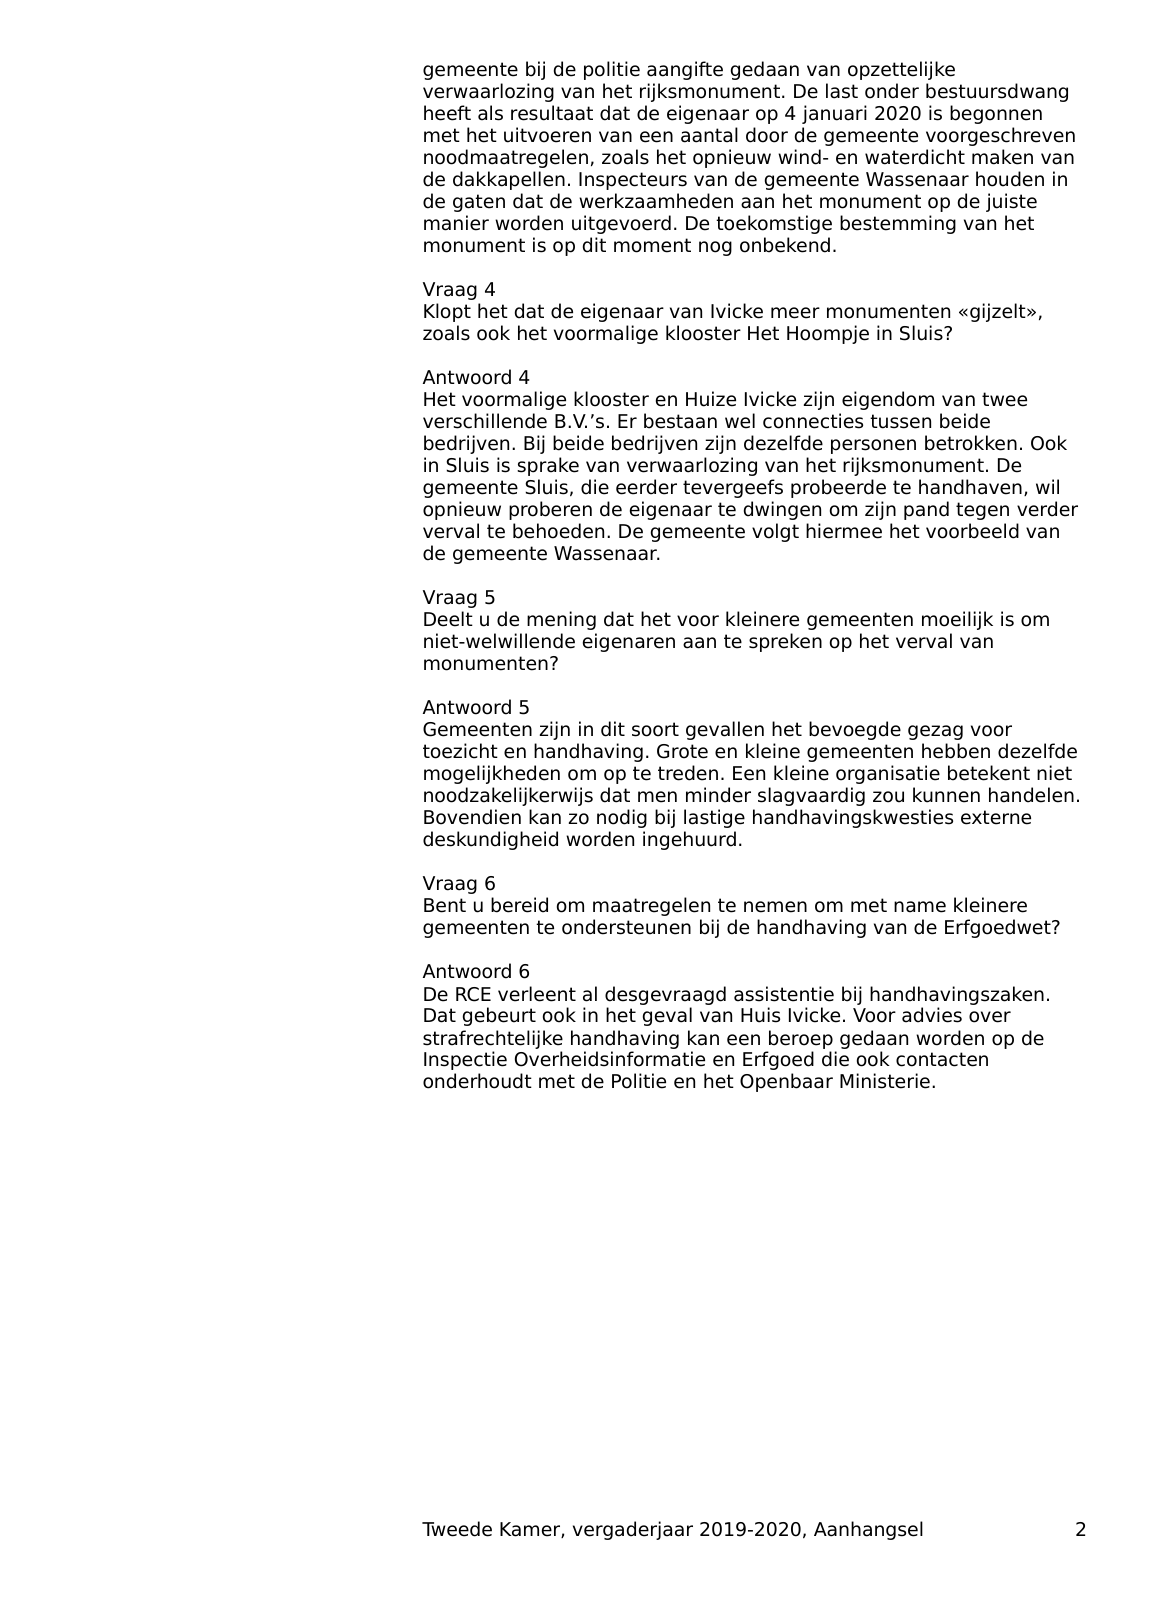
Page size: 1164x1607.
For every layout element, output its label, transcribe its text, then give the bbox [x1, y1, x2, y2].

text gemeente bij de politie aangifte gedaan van opzettelijke verwaarlozing van het rijksmonument. De last onder bestuursdwang heeft als resultaat dat de eigenaar op 4 januari 2020 is begonnen met het uitvoeren van een aantal door de gemeente voorgeschreven noodmaatregelen, zoals het opnieuw wind- en waterdicht maken van de dakkapellen. Inspecteurs van de gemeente Wassenaar houden in de gaten dat de werkzaamheden aan het monument op de juiste manier worden uitgevoerd. De toekomstige bestemming van het monument is op dit moment nog onbekend. [422, 59, 1087, 257]
text Vraag 6 [422, 873, 1087, 895]
text Antwoord 6 [422, 961, 1087, 983]
text Antwoord 5 [422, 697, 1087, 719]
text Klopt het dat de eigenaar van Ivicke meer monumenten «gijzelt», zoals ook het voormalige klooster Het Hoompje in Sluis? [422, 301, 1087, 345]
text Deelt u de mening dat het voor kleinere gemeenten moeilijk is om niet-welwillende eigenaren aan te spreken op het verval van monumenten? [422, 609, 1087, 675]
text Vraag 4 [422, 279, 1087, 301]
text Gemeenten zijn in dit soort gevallen het bevoegde gezag voor toezicht en handhaving. Grote en kleine gemeenten hebben dezelfde mogelijkheden om op te treden. Een kleine organisatie betekent niet noodzakelijkerwijs dat men minder slagvaardig zou kunnen handelen. Bovendien kan zo nodig bij lastige handhavingskwesties externe deskundigheid worden ingehuurd. [422, 719, 1087, 851]
text Het voormalige klooster en Huize Ivicke zijn eigendom van twee verschillende B.V.’s. Er bestaan wel connecties tussen beide bedrijven. Bij beide bedrijven zijn dezelfde personen betrokken. Ook in Sluis is sprake van verwaarlozing van het rijksmonument. De gemeente Sluis, die eerder tevergeefs probeerde te handhaven, wil opnieuw proberen de eigenaar te dwingen om zijn pand tegen verder verval te behoeden. De gemeente volgt hiermee het voorbeeld van de gemeente Wassenaar. [422, 389, 1087, 565]
text Vraag 5 [422, 587, 1087, 609]
text Bent u bereid om maatregelen te nemen om met name kleinere gemeenten te ondersteunen bij de handhaving van de Erfgoedwet? [422, 895, 1087, 939]
text De RCE verleent al desgevraagd assistentie bij handhavingszaken. Dat gebeurt ook in het geval van Huis Ivicke. Voor advies over strafrechtelijke handhaving kan een beroep gedaan worden op de Inspectie Overheidsinformatie en Erfgoed die ook contacten onderhoudt met de Politie en het Openbaar Ministerie. [422, 983, 1087, 1093]
text Antwoord 4 [422, 367, 1087, 389]
